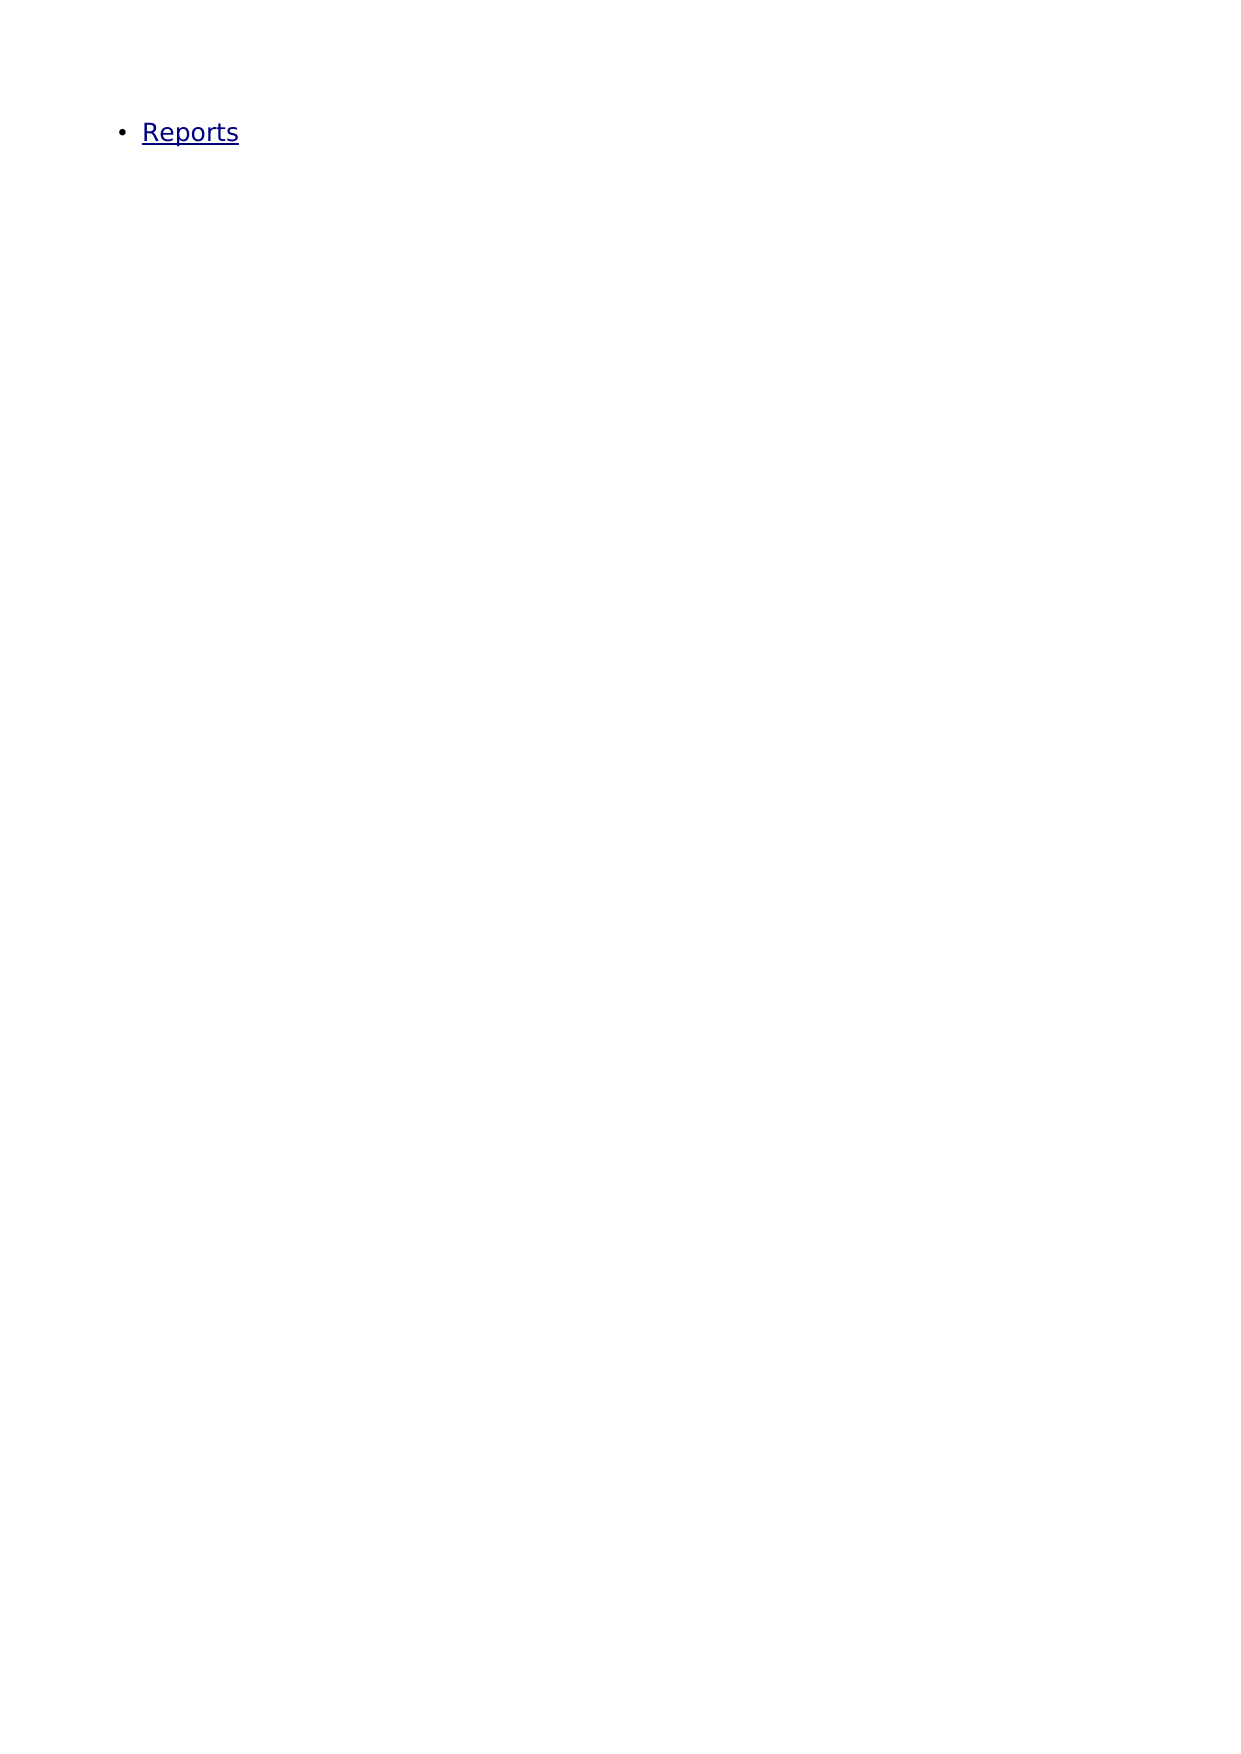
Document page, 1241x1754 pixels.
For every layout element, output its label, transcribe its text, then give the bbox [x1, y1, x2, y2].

list Reports [118, 118, 1122, 147]
